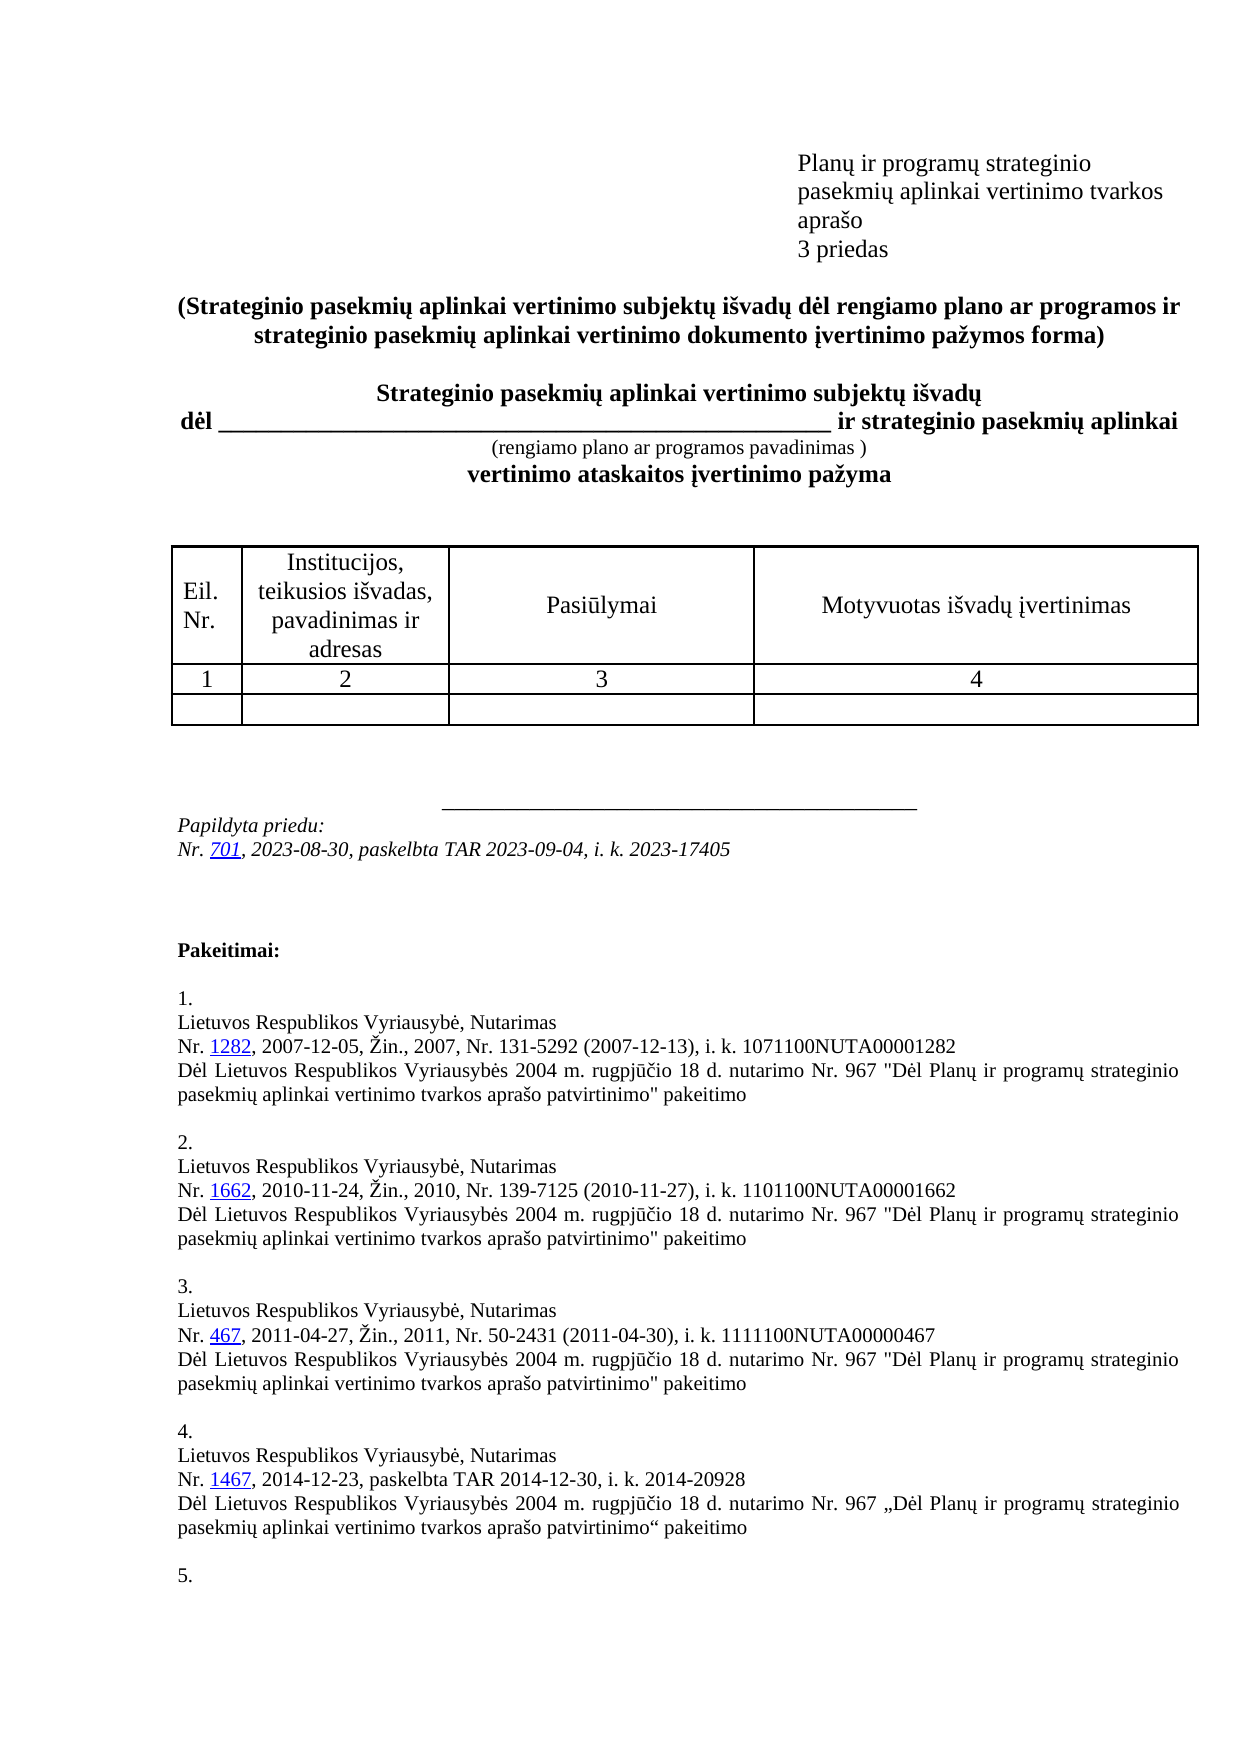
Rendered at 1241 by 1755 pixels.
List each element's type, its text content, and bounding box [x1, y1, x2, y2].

text Dėl Lietuvos Respublikos Vyriausybės 2004 m. rugpjūčio 18 d. nutarimo Nr. 967 „Dėl Planų ir programų strateginio pasekmių aplinkai vertinimo tvarkos aprašo patvirtinimo“ pakeitimo [177, 1491, 1181, 1539]
table_cell 3 [450, 665, 753, 693]
table_header Motyvuotas išvadų įvertinimas [755, 548, 1197, 662]
text Dėl Lietuvos Respublikos Vyriausybės 2004 m. rugpjūčio 18 d. nutarimo Nr. 967 "Dėl Planų ir programų strateginio pasekmių aplinkai vertinimo tvarkos aprašo patvirtinimo" pakeitimo [177, 1347, 1181, 1395]
text 4. [177, 1419, 1181, 1443]
table_cell [173, 695, 241, 724]
text Planų ir programų strateginio pasekmių aplinkai vertinimo tvarkos aprašo [797, 148, 1181, 234]
text Dėl Lietuvos Respublikos Vyriausybės 2004 m. rugpjūčio 18 d. nutarimo Nr. 967 "Dėl Planų ir programų strateginio pasekmių aplinkai vertinimo tvarkos aprašo patvirtinimo" pakeitimo [177, 1058, 1181, 1106]
text Lietuvos Respublikos Vyriausybė, Nutarimas [177, 1010, 1181, 1034]
table_cell 2 [243, 665, 448, 693]
text Nr. 1467, 2014-12-23, paskelbta TAR 2014-12-30, i. k. 2014-20928 [177, 1467, 1181, 1491]
table_cell [755, 695, 1197, 724]
text 5. [177, 1563, 1181, 1587]
text 1. [177, 986, 1181, 1010]
table_cell [243, 695, 448, 724]
table_header Institucijos, teikusios išvadas, pavadinimas ir adresas [243, 548, 448, 662]
text Lietuvos Respublikos Vyriausybė, Nutarimas [177, 1298, 1181, 1322]
text 3 priedas [797, 234, 1181, 263]
text Nr. 467, 2011-04-27, Žin., 2011, Nr. 50-2431 (2011-04-30), i. k. 1111100NUTA00000467 [177, 1322, 1181, 1347]
table_header Pasiūlymai [450, 548, 753, 662]
text (Strateginio pasekmių aplinkai vertinimo subjektų išvadų dėl rengiamo plano ar programos ir strateginio pasekmių aplinkai vertinimo dokumento įvertinimo pažymos forma) [177, 291, 1181, 349]
text (rengiamo plano ar programos pavadinimas ) [177, 435, 1181, 459]
text dėl _________________________________________________ ir strateginio pasekmių aplinkai [177, 406, 1181, 435]
text Lietuvos Respublikos Vyriausybė, Nutarimas [177, 1154, 1181, 1178]
text Nr. 1282, 2007-12-05, Žin., 2007, Nr. 131-5292 (2007-12-13), i. k. 1071100NUTA00001282 [177, 1034, 1181, 1058]
text Nr. 1662, 2010-11-24, Žin., 2010, Nr. 139-7125 (2010-11-27), i. k. 1101100NUTA00001662 [177, 1178, 1181, 1202]
text Lietuvos Respublikos Vyriausybė, Nutarimas [177, 1443, 1181, 1467]
text vertinimo ataskaitos įvertinimo pažyma [177, 459, 1181, 488]
text Dėl Lietuvos Respublikos Vyriausybės 2004 m. rugpjūčio 18 d. nutarimo Nr. 967 "Dėl Planų ir programų strateginio pasekmių aplinkai vertinimo tvarkos aprašo patvirtinimo" pakeitimo [177, 1202, 1181, 1250]
text 3. [177, 1274, 1181, 1298]
table_cell 4 [755, 665, 1197, 693]
table_header Eil. Nr. [173, 548, 241, 662]
table_cell [450, 695, 753, 724]
text 2. [177, 1130, 1181, 1154]
text Nr. 701, 2023-08-30, paskelbta TAR 2023-09-04, i. k. 2023-17405 [177, 837, 1181, 861]
text Pakeitimai: [177, 937, 1181, 962]
text Strateginio pasekmių aplinkai vertinimo subjektų išvadų [177, 378, 1181, 406]
table_cell 1 [173, 665, 241, 693]
text ______________________________________ [177, 784, 1181, 812]
text Papildyta priedu: [177, 812, 1181, 837]
